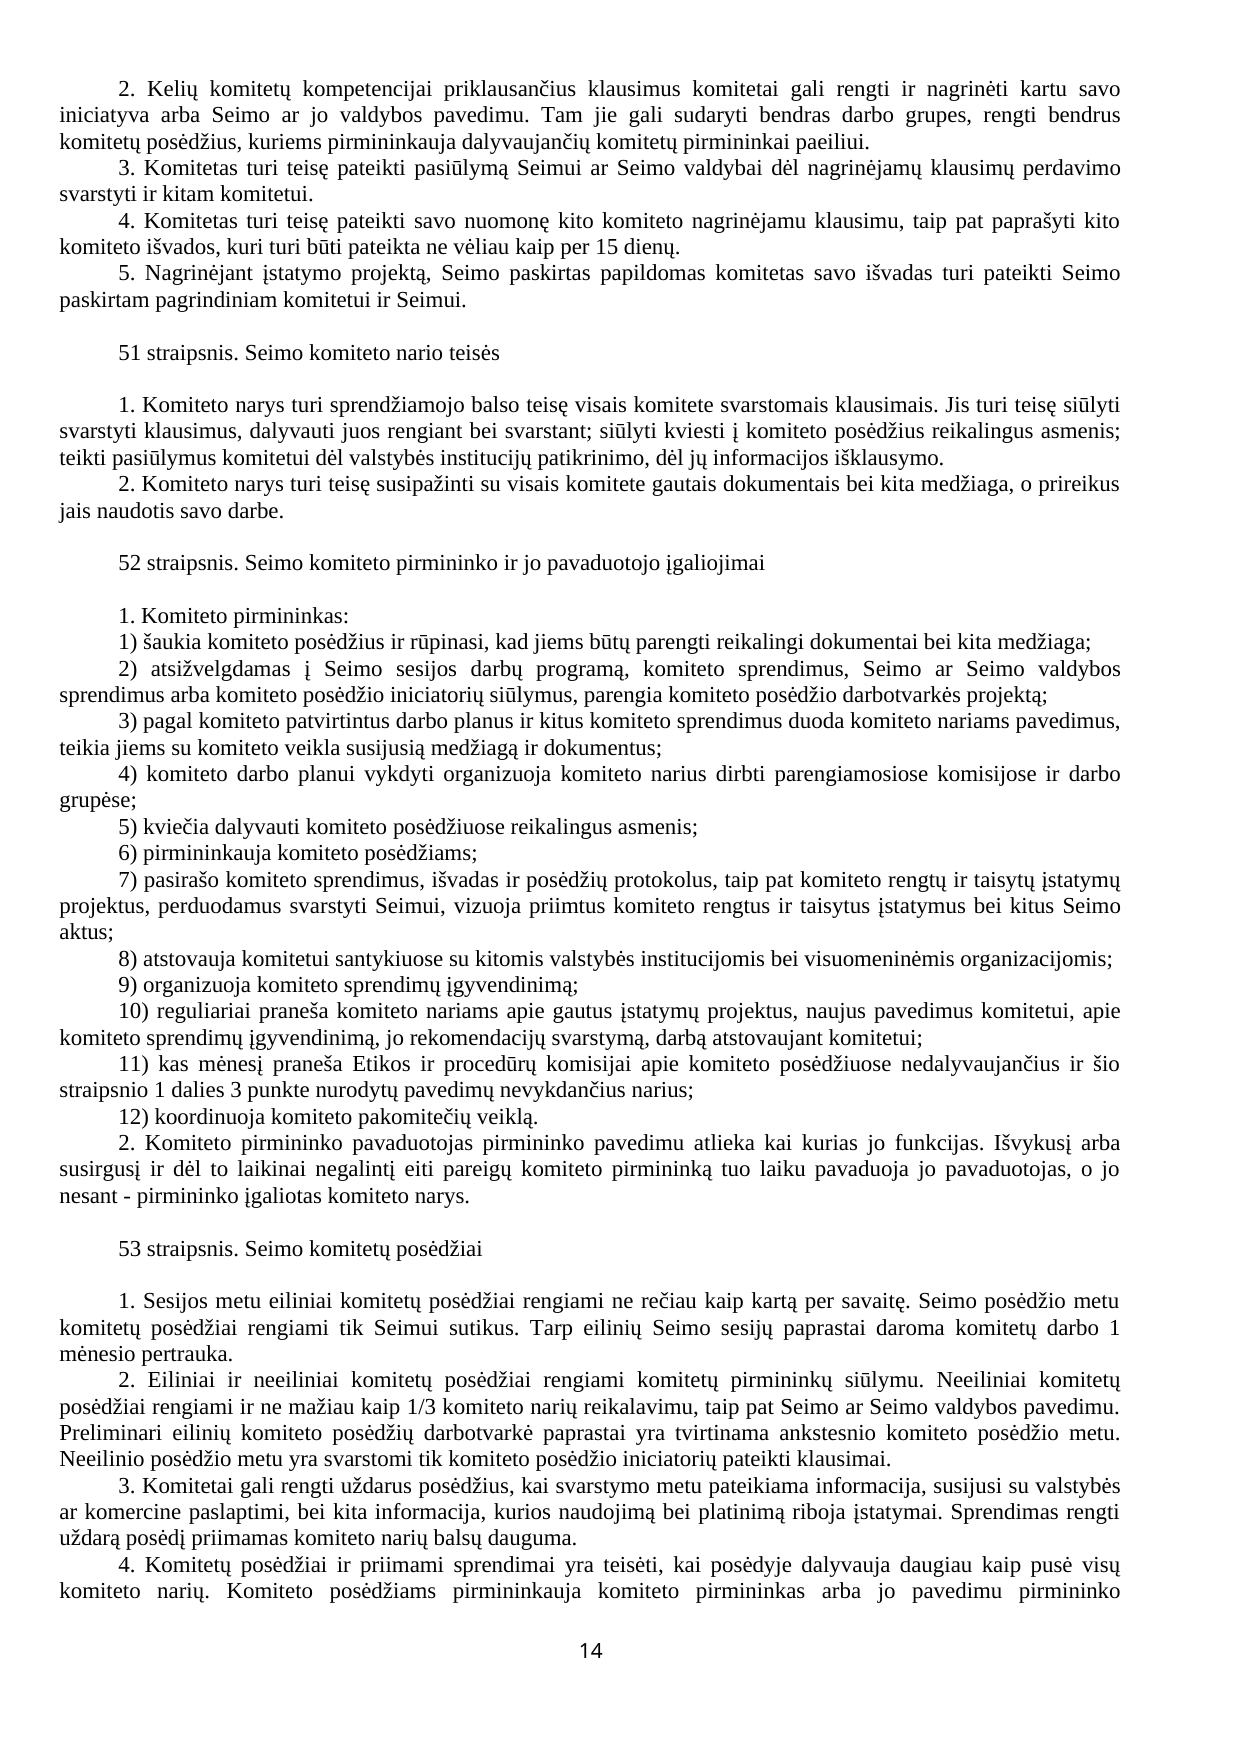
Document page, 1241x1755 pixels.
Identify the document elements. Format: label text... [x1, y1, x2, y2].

text 6) pirmininkauja komiteto posėdžiams; [59, 839, 1122, 866]
text 5. Nagrinėjant įstatymo projektą, Seimo paskirtas papildomas komitetas savo išvadas turi pateikti Seimo paskirtam pagrindiniam komitetui ir Seimui. [59, 259, 1122, 312]
text 10) reguliariai praneša komiteto nariams apie gautus įstatymų projektus, naujus pavedimus komitetui, apie komiteto sprendimų įgyvendinimą, jo rekomendacijų svarstymą, darbą atstovaujant komitetui; [59, 997, 1122, 1050]
text 5) kviečia dalyvauti komiteto posėdžiuose reikalingus asmenis; [59, 813, 1122, 839]
text 2. Komiteto narys turi teisę susipažinti su visais komitete gautais dokumentais bei kita medžiaga, o prireikus jais naudotis savo darbe. [59, 470, 1122, 523]
text 7) pasirašo komiteto sprendimus, išvadas ir posėdžių protokolus, taip pat komiteto rengtų ir taisytų įstatymų projektus, perduodamus svarstyti Seimui, vizuoja priimtus komiteto rengtus ir taisytus įstatymus bei kitus Seimo aktus; [59, 866, 1122, 945]
text 8) atstovauja komitetui santykiuose su kitomis valstybės institucijomis bei visuomeninėmis organizacijomis; [59, 945, 1122, 971]
text 2) atsižvelgdamas į Seimo sesijos darbų programą, komiteto sprendimus, Seimo ar Seimo valdybos sprendimus arba komiteto posėdžio iniciatorių siūlymus, parengia komiteto posėdžio darbotvarkės projektą; [59, 655, 1122, 707]
text 2. Eiliniai ir neeiliniai komitetų posėdžiai rengiami komitetų pirmininkų siūlymu. Neeiliniai komitetų posėdžiai rengiami ir ne mažiau kaip 1/3 komiteto narių reikalavimu, taip pat Seimo ar Seimo valdybos pavedimu. Preliminari eilinių komiteto posėdžių darbotvarkė paprastai yra tvirtinama ankstesnio komiteto posėdžio metu. Neeilinio posėdžio metu yra svarstomi tik komiteto posėdžio iniciatorių pateikti klausimai. [59, 1366, 1122, 1472]
text 2. Kelių komitetų kompetencijai priklausančius klausimus komitetai gali rengti ir nagrinėti kartu savo iniciatyva arba Seimo ar jo valdybos pavedimu. Tam jie gali sudaryti bendras darbo grupes, rengti bendrus komitetų posėdžius, kuriems pirmininkauja dalyvaujančių komitetų pirmininkai paeiliui. [59, 75, 1122, 154]
text 1. Komiteto pirmininkas: [59, 602, 1122, 628]
text 4. Komitetas turi teisę pateikti savo nuomonę kito komiteto nagrinėjamu klausimu, taip pat paprašyti kito komiteto išvados, kuri turi būti pateikta ne vėliau kaip per 15 dienų. [59, 207, 1122, 259]
text 52 straipsnis. Seimo komiteto pirmininko ir jo pavaduotojo įgaliojimai [59, 549, 1122, 576]
text 9) organizuoja komiteto sprendimų įgyvendinimą; [59, 971, 1122, 997]
text 51 straipsnis. Seimo komiteto nario teisės [59, 338, 1122, 365]
text 2. Komiteto pirmininko pavaduotojas pirmininko pavedimu atlieka kai kurias jo funkcijas. Išvykusį arba susirgusį ir dėl to laikinai negalintį eiti pareigų komiteto pirmininką tuo laiku pavaduoja jo pavaduotojas, o jo nesant - pirmininko įgaliotas komiteto narys. [59, 1129, 1122, 1208]
text 1) šaukia komiteto posėdžius ir rūpinasi, kad jiems būtų parengti reikalingi dokumentai bei kita medžiaga; [59, 628, 1122, 655]
text 1. Komiteto narys turi sprendžiamojo balso teisę visais komitete svarstomais klausimais. Jis turi teisę siūlyti svarstyti klausimus, dalyvauti juos rengiant bei svarstant; siūlyti kviesti į komiteto posėdžius reikalingus asmenis; teikti pasiūlymus komitetui dėl valstybės institucijų patikrinimo, dėl jų informacijos išklausymo. [59, 391, 1122, 470]
text 12) koordinuoja komiteto pakomitečių veiklą. [59, 1103, 1122, 1129]
text 11) kas mėnesį praneša Etikos ir procedūrų komisijai apie komiteto posėdžiuose nedalyvaujančius ir šio straipsnio 1 dalies 3 punkte nurodytų pavedimų nevykdančius narius; [59, 1050, 1122, 1103]
text 4. Komitetų posėdžiai ir priimami sprendimai yra teisėti, kai posėdyje dalyvauja daugiau kaip pusė visų komiteto narių. Komiteto posėdžiams pirmininkauja komiteto pirmininkas arba jo pavedimu pirmininko [59, 1551, 1122, 1603]
text 53 straipsnis. Seimo komitetų posėdžiai [59, 1234, 1122, 1261]
text 4) komiteto darbo planui vykdyti organizuoja komiteto narius dirbti parengiamosiose komisijose ir darbo grupėse; [59, 760, 1122, 813]
text 3) pagal komiteto patvirtintus darbo planus ir kitus komiteto sprendimus duoda komiteto nariams pavedimus, teikia jiems su komiteto veikla susijusią medžiagą ir dokumentus; [59, 707, 1122, 760]
text 3. Komitetai gali rengti uždarus posėdžius, kai svarstymo metu pateikiama informacija, susijusi su valstybės ar komercine paslaptimi, bei kita informacija, kurios naudojimą bei platinimą riboja įstatymai. Sprendimas rengti uždarą posėdį priimamas komiteto narių balsų dauguma. [59, 1472, 1122, 1551]
text 3. Komitetas turi teisę pateikti pasiūlymą Seimui ar Seimo valdybai dėl nagrinėjamų klausimų perdavimo svarstyti ir kitam komitetui. [59, 154, 1122, 207]
text 1. Sesijos metu eiliniai komitetų posėdžiai rengiami ne rečiau kaip kartą per savaitę. Seimo posėdžio metu komitetų posėdžiai rengiami tik Seimui sutikus. Tarp eilinių Seimo sesijų paprastai daroma komitetų darbo 1 mėnesio pertrauka. [59, 1287, 1122, 1366]
